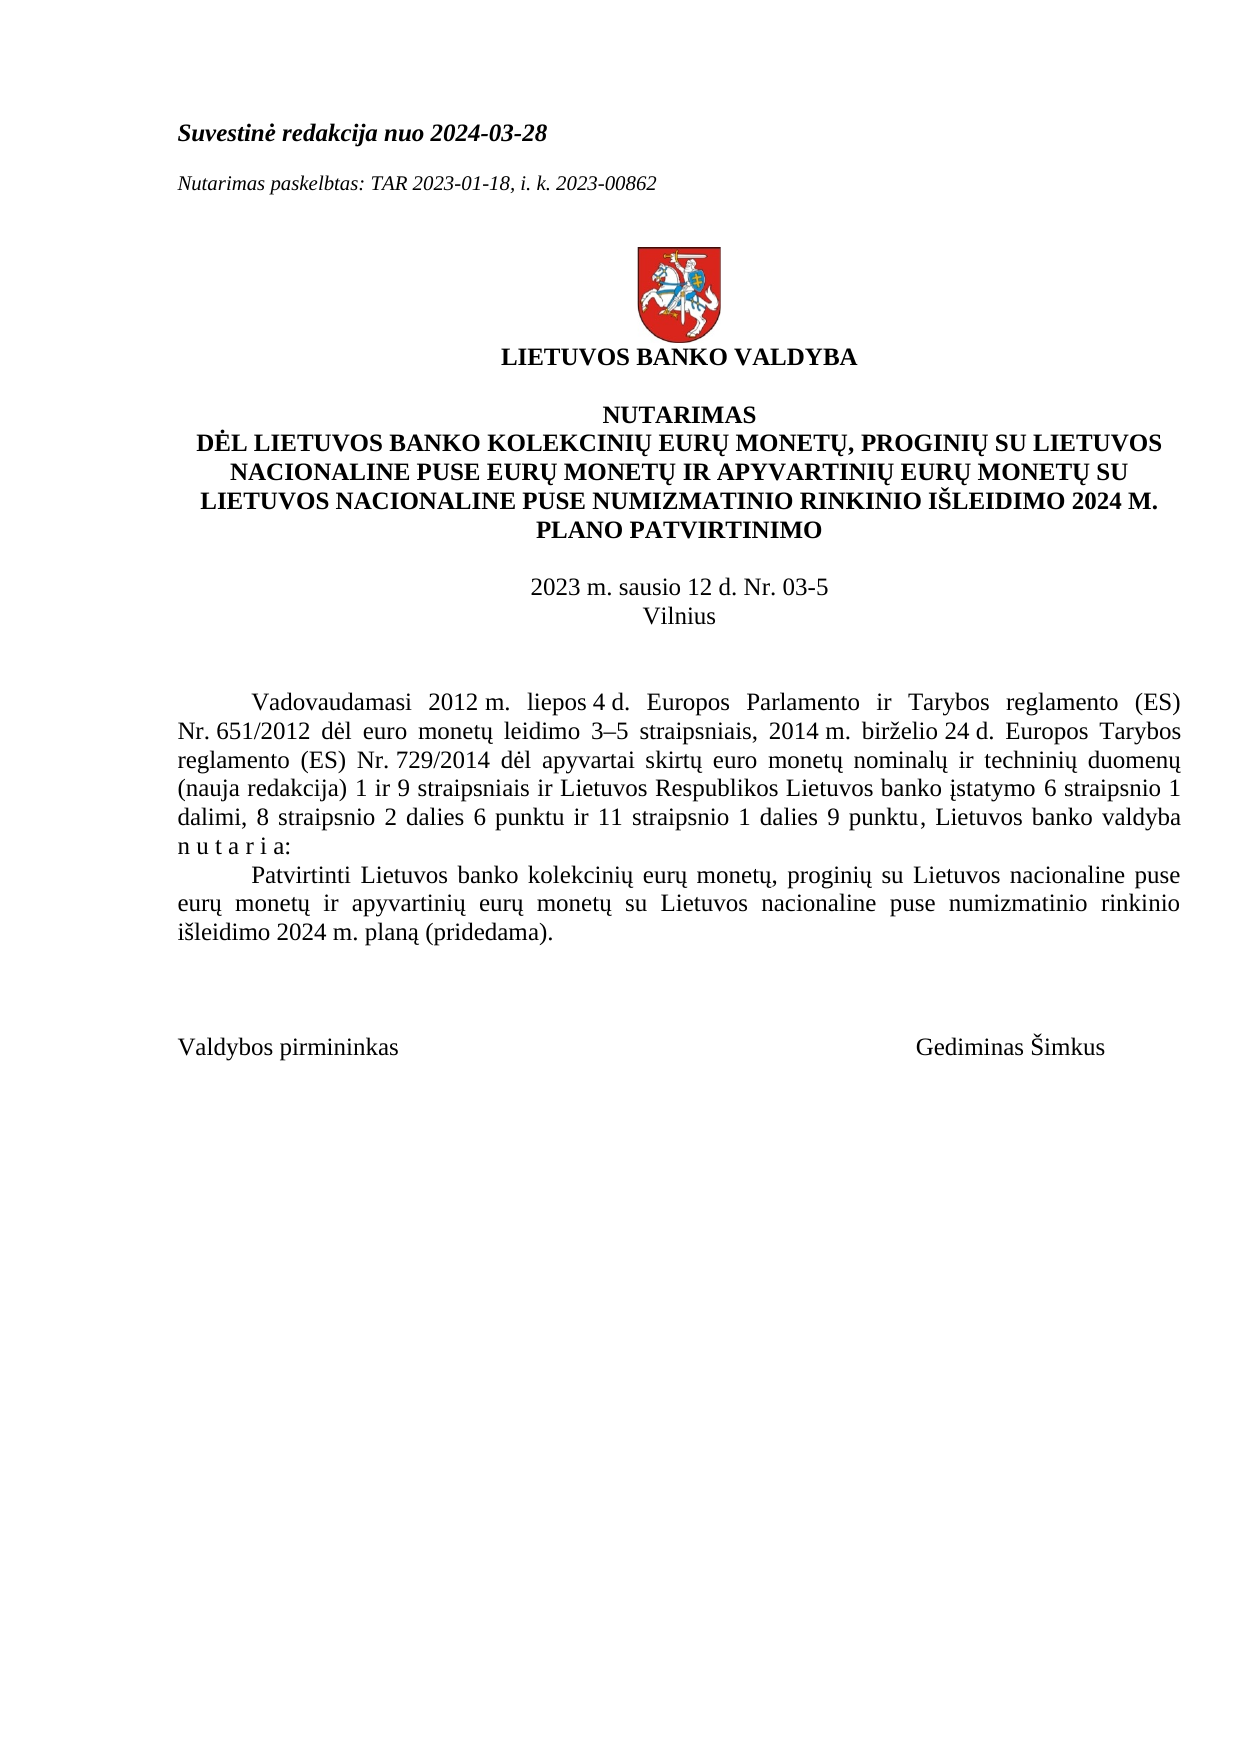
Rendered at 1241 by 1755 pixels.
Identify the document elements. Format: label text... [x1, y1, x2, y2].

text DĖL LIETUVOS BANKO KOLEKCINIŲ EURŲ MONETŲ, PROGINIŲ SU LIETUVOS NACIONALINE PUSE EURŲ MONETŲ IR APYVARTINIŲ EURŲ MONETŲ SU LIETUVOS NACIONALINE PUSE NUMIZMATINIO RINKINIO IŠLEIDIMO 2024 M. PLANO PATVIRTINIMO [177, 428, 1181, 543]
text Patvirtinti Lietuvos banko kolekcinių eurų monetų, proginių su Lietuvos nacionaline puse eurų monetų ir apyvartinių eurų monetų su Lietuvos nacionaline puse numizmatinio rinkinio išleidimo 2024 m. planą (pridedama). [177, 860, 1181, 946]
text Nutarimas paskelbtas: TAR 2023-01-18, i. k. 2023-00862 [177, 171, 1181, 195]
text 2023 m. sausio 12 d. Nr. 03-5 [177, 572, 1181, 601]
text NUTARIMAS [177, 400, 1181, 428]
text Vadovaudamasi 2012 m. liepos 4 d. Europos Parlamento ir Tarybos reglamento (ES) Nr. 651/2012 dėl euro monetų leidimo 3–5 straipsniais, 2014 m. birželio 24 d. Europos Tarybos reglamento (ES) Nr. 729/2014 dėl apyvartai skirtų euro monetų nominalų ir techninių duomenų (nauja redakcija) 1 ir 9 straipsniais ir Lietuvos Respublikos Lietuvos banko įstatymo 6 straipsnio 1 dalimi, 8 straipsnio 2 dalies 6 punktu ir 11 straipsnio 1 dalies 9 punktu, Lietuvos banko valdyba n u t a r i a: [177, 687, 1181, 860]
text Suvestinė redakcija nuo 2024-03-28 [177, 118, 1181, 147]
text LIETUVOS BANKO VALDYBA [177, 342, 1181, 371]
text Vilnius [177, 601, 1181, 630]
subtitle Valdybos pirmininkas Gediminas Šimkus [177, 1032, 1181, 1061]
